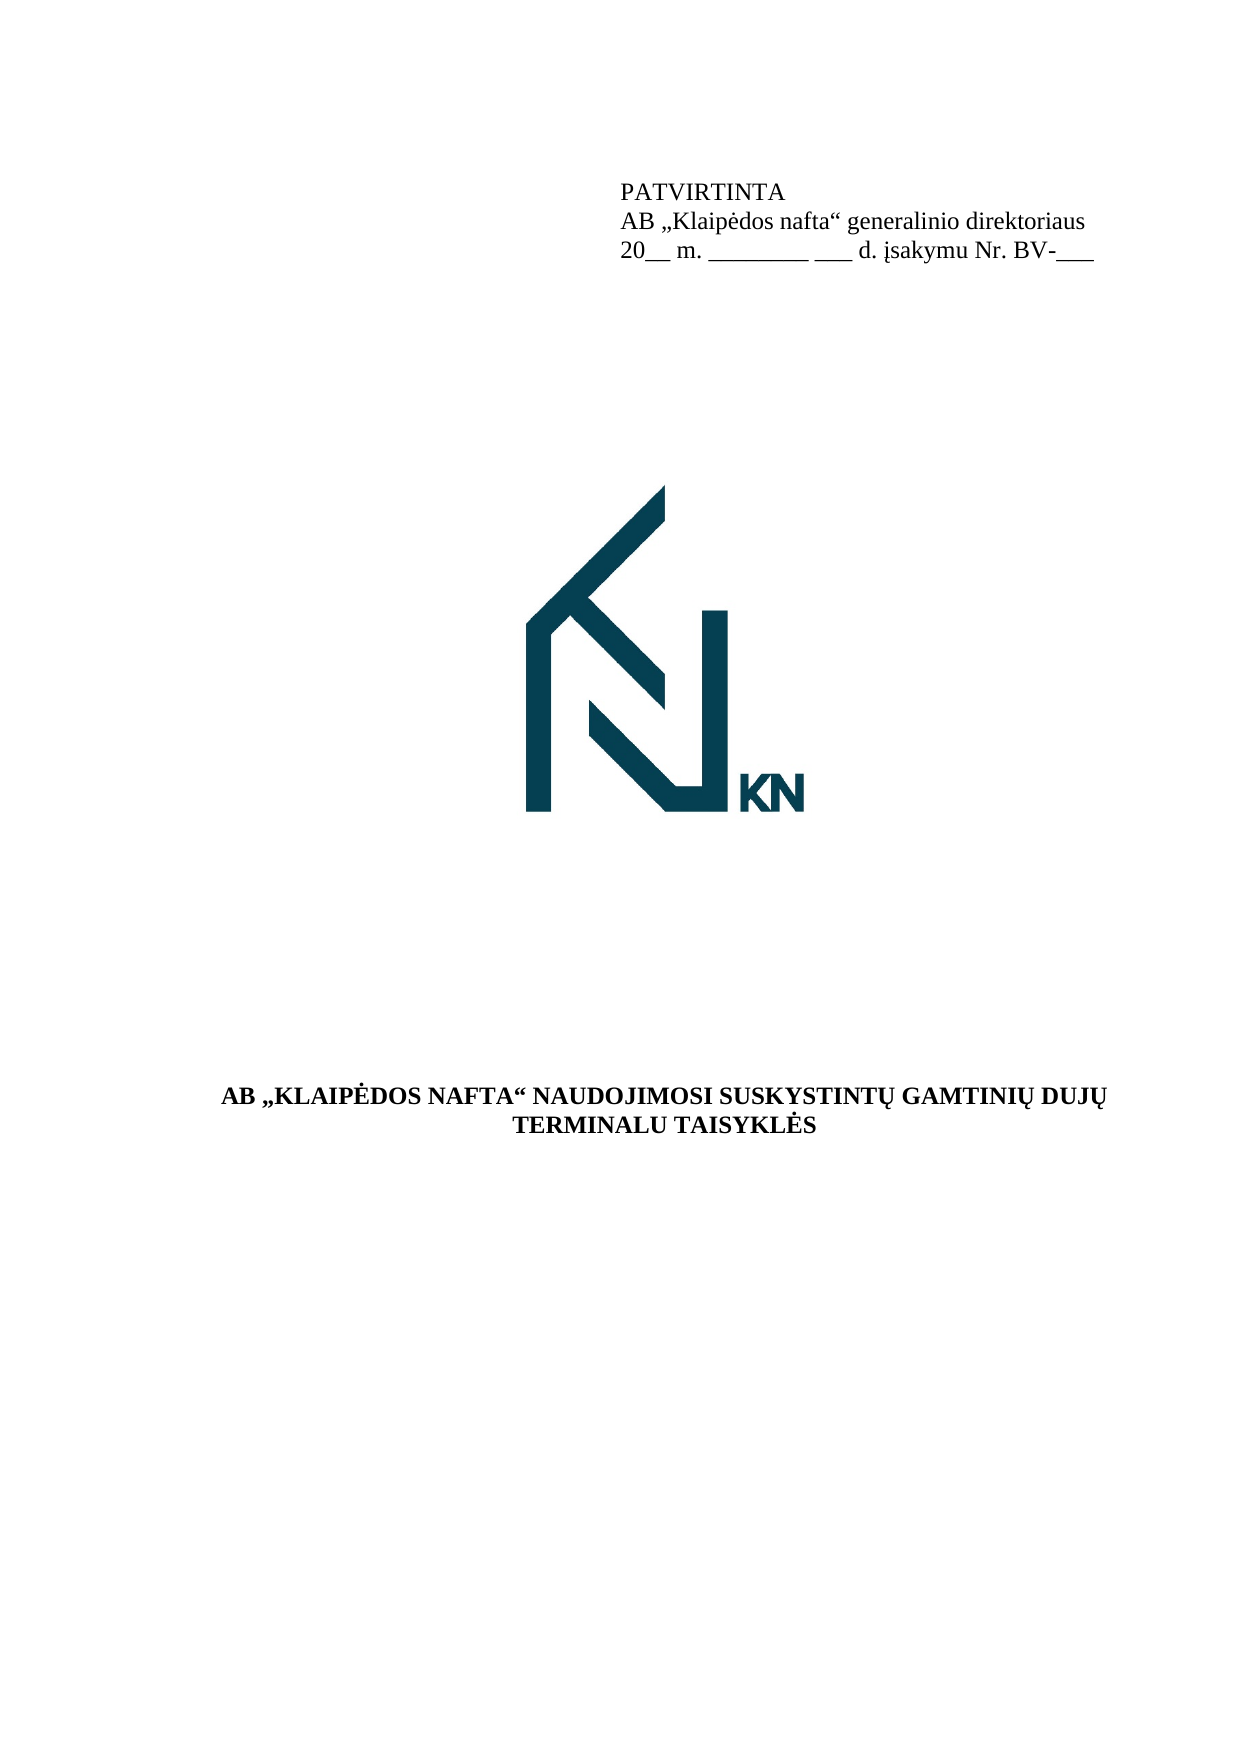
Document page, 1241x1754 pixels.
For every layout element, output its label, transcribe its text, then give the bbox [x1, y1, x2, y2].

text 20__ m. ________ ___ d. įsakymu Nr. BV-___ [620, 235, 1181, 263]
text PATVIRTINTA [148, 177, 1181, 206]
text AB „Klaipėdos nafta“ generalinio direktoriaus [148, 206, 1181, 235]
text AB „klaipėdos nafta“ Naudojimosi suskystintų gamtinių dujų terminalu taisyklės [148, 1081, 1181, 1139]
